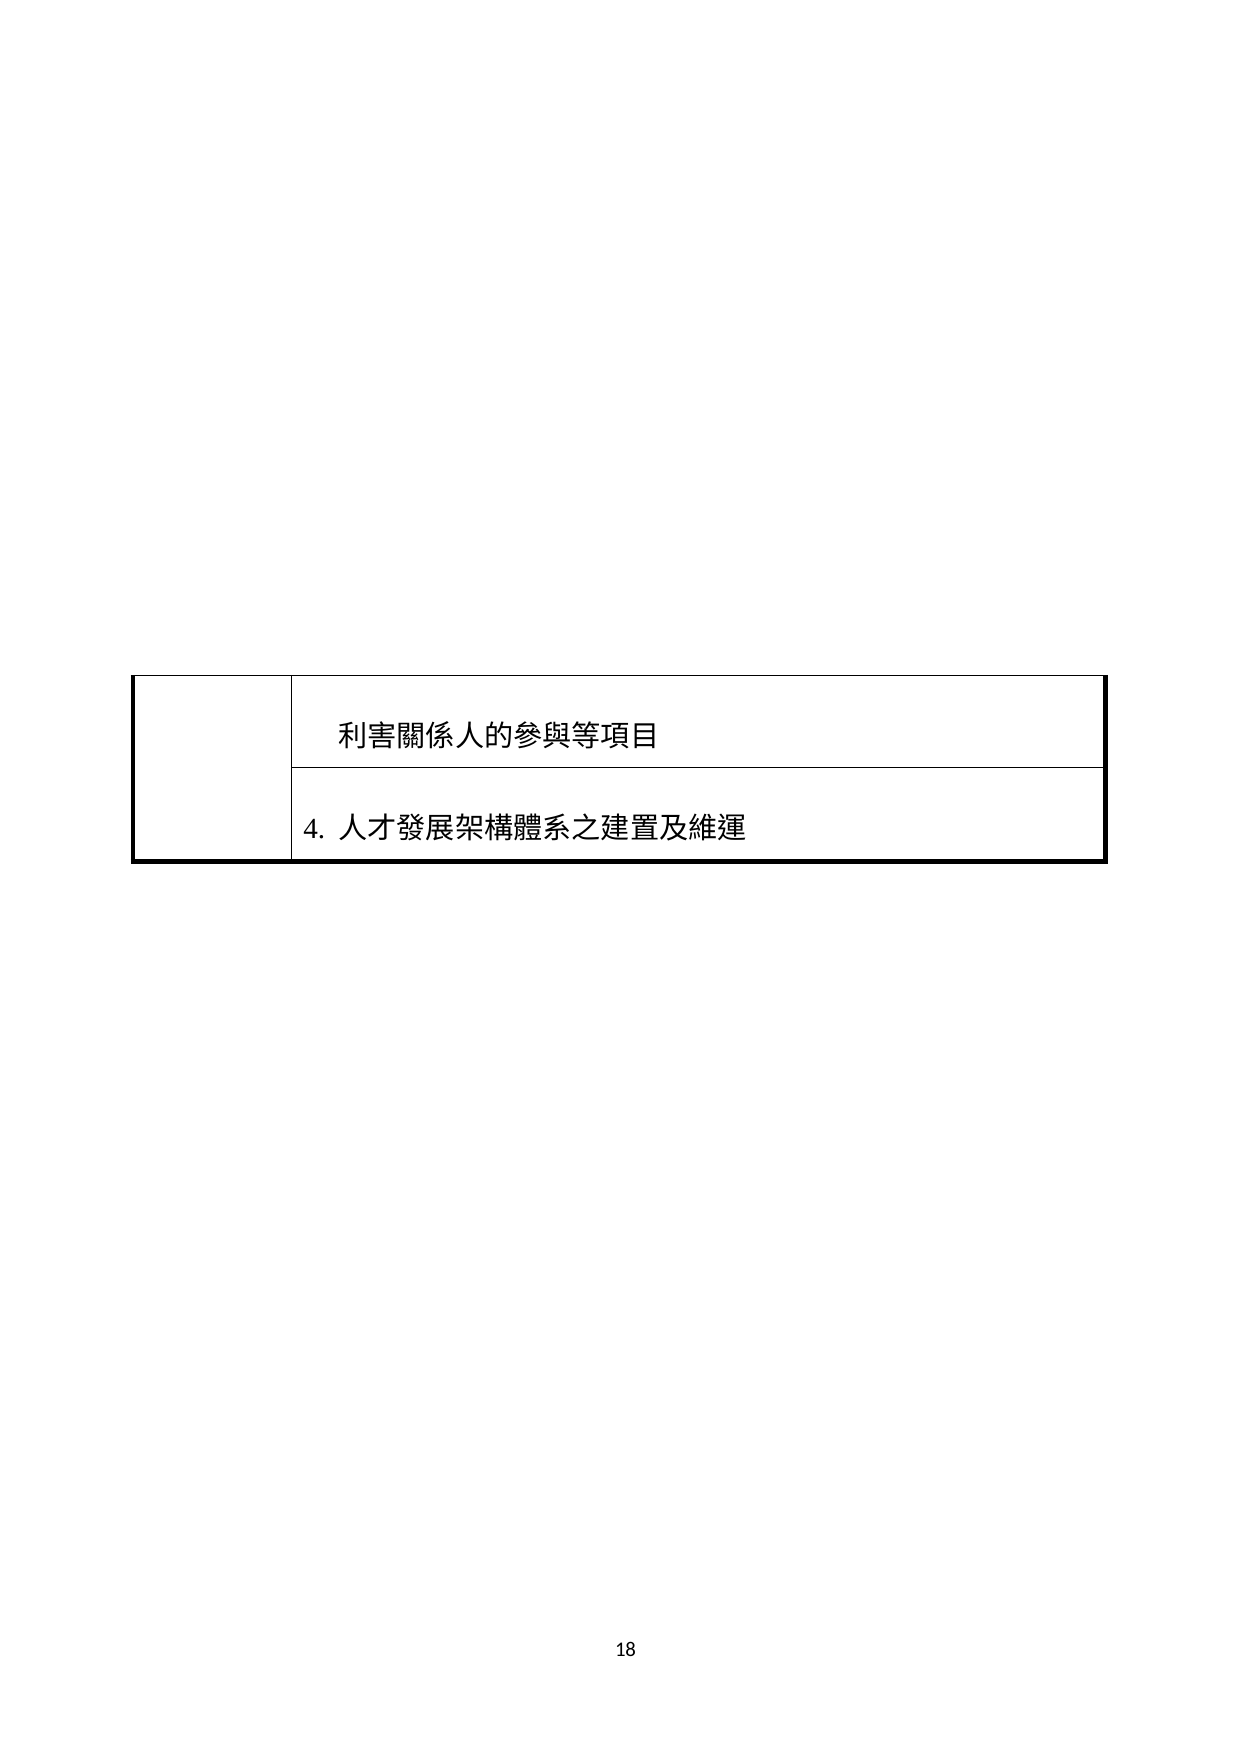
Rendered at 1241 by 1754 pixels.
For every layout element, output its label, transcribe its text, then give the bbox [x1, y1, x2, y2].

table_cell 利害關係人的參與等項目 [292, 676, 1103, 767]
table_cell 人才發展架構體系之建置及維運 [292, 768, 1103, 859]
table_cell [135, 676, 291, 859]
